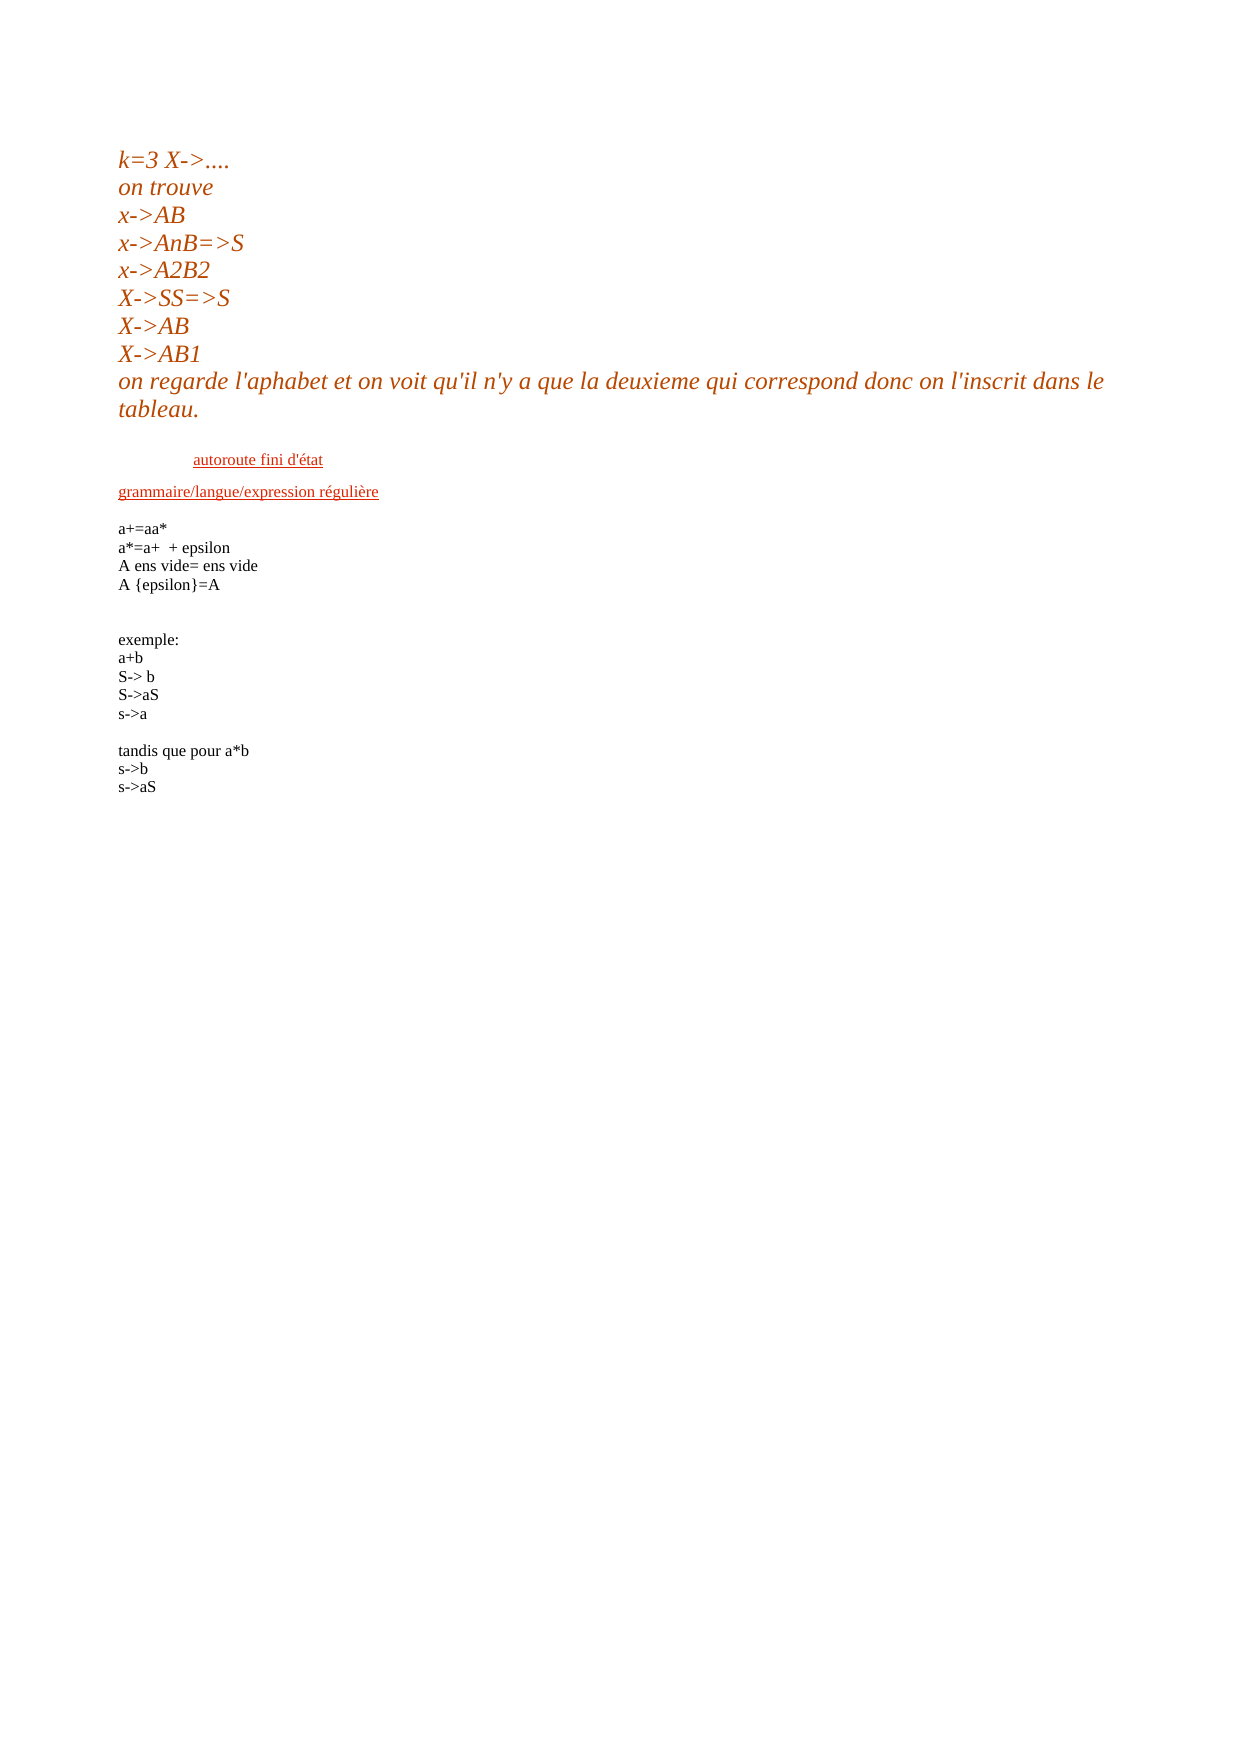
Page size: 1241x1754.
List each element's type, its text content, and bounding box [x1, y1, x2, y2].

text tandis que pour a*b [118, 741, 1122, 759]
text x->A2B2 [118, 257, 1122, 284]
text X->AB [118, 312, 1122, 340]
text x->AB [118, 201, 1122, 229]
text S-> b [118, 667, 1122, 686]
text s->b [118, 759, 1122, 778]
text on trouve [118, 173, 1122, 201]
text exemple: [118, 630, 1122, 649]
text X->SS=>S [118, 284, 1122, 312]
text grammaire/langue/expression régulière [118, 483, 1122, 501]
text a*=a+ + epsilon [118, 538, 1122, 557]
text S->aS [118, 686, 1122, 704]
text k=3 X->.... [118, 146, 1122, 173]
text A {epsilon}=A [118, 575, 1122, 593]
text on regarde l'aphabet et on voit qu'il n'y a que la deuxieme qui correspond donc on l'inscrit dans le tableau. [118, 367, 1122, 423]
text X->AB1 [118, 340, 1122, 367]
text a+b [118, 649, 1122, 667]
text s->a [118, 704, 1122, 723]
list autoroute fini d'état [156, 451, 1122, 469]
text s->aS [118, 778, 1122, 796]
text A ens vide= ens vide [118, 557, 1122, 575]
text a+=aa* [118, 520, 1122, 538]
text x->AnB=>S [118, 229, 1122, 257]
